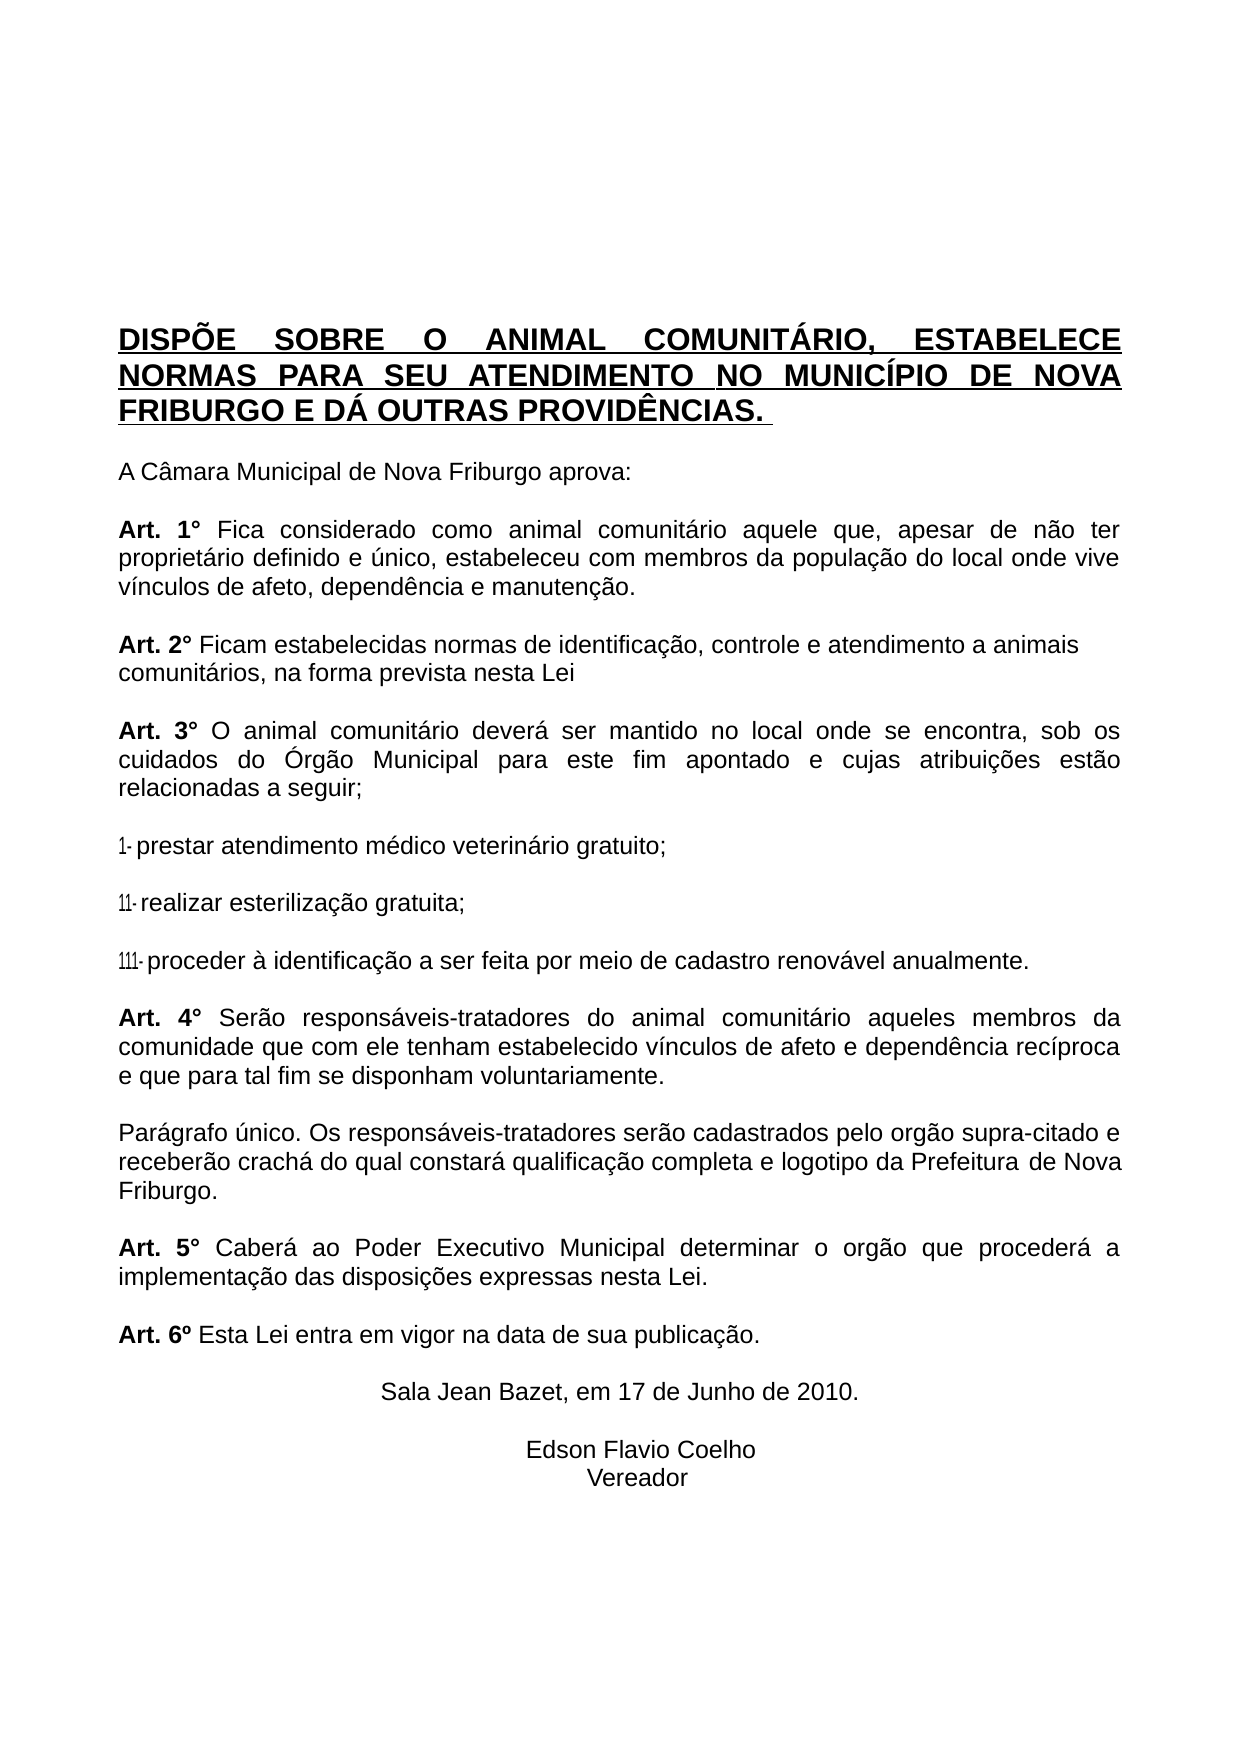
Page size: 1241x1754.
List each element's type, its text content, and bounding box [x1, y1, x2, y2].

text Edson Flavio Coelho [118, 1435, 1122, 1463]
text NORMAS PARA SEU ATENDIMENTO NO MUNICÍPIO DE NOVA [118, 354, 1122, 388]
text A Câmara Municipal de Nova Friburgo aprova: [118, 457, 1122, 486]
text Sala Jean Bazet, em 17 de Junho de 2010. [118, 1377, 1122, 1406]
text 11- realizar esterilização gratuita; [118, 888, 1122, 917]
text 111- proceder à identificação a ser feita por meio de cadastro renovável anualmente. [118, 946, 1122, 975]
text Art. 6º Esta Lei entra em vigor na data de sua publicação. [118, 1320, 1122, 1348]
text comunitários, na forma prevista nesta Lei [118, 658, 1122, 687]
text DISPÕE SOBRE O ANIMAL COMUNITÁRIO, ESTABELECE [118, 321, 1122, 352]
text Art. 4° Serão responsáveis-tratadores do animal comunitário aqueles membros da comunidade que com ele tenham estabelecido vínculos de afeto e dependência recíproca e que para tal fim se disponham voluntariamente. [118, 1003, 1122, 1090]
text Art. 5° Caberá ao Poder Executivo Municipal determinar o orgão que procederá a implementação das disposições expressas nesta Lei. [118, 1233, 1122, 1291]
text Art. 1° Fica considerado como animal comunitário aquele que, apesar de não ter proprietário definido e único, estabeleceu com membros da população do local onde vive vínculos de afeto, dependência e manutenção. [118, 515, 1122, 601]
text Parágrafo único. Os responsáveis-tratadores serão cadastrados pelo orgão supra-citado e receberão crachá do qual constará qualificação completa e logotipo da Prefeitura de Nova Friburgo. [118, 1118, 1122, 1205]
text 1- prestar atendimento médico veterinário gratuito; [118, 831, 1122, 860]
text Art. 2° Ficam estabelecidas normas de identificação, controle e atendimento a animais [118, 630, 1122, 658]
text FRIBURGO E DÁ OUTRAS PROVIDÊNCIAS. [118, 389, 1122, 428]
text Vereador [118, 1463, 1122, 1492]
text Art. 3° O animal comunitário deverá ser mantido no local onde se encontra, sob os cuidados do Órgão Municipal para este fim apontado e cujas atribuições estão relacionadas a seguir; [118, 716, 1122, 802]
